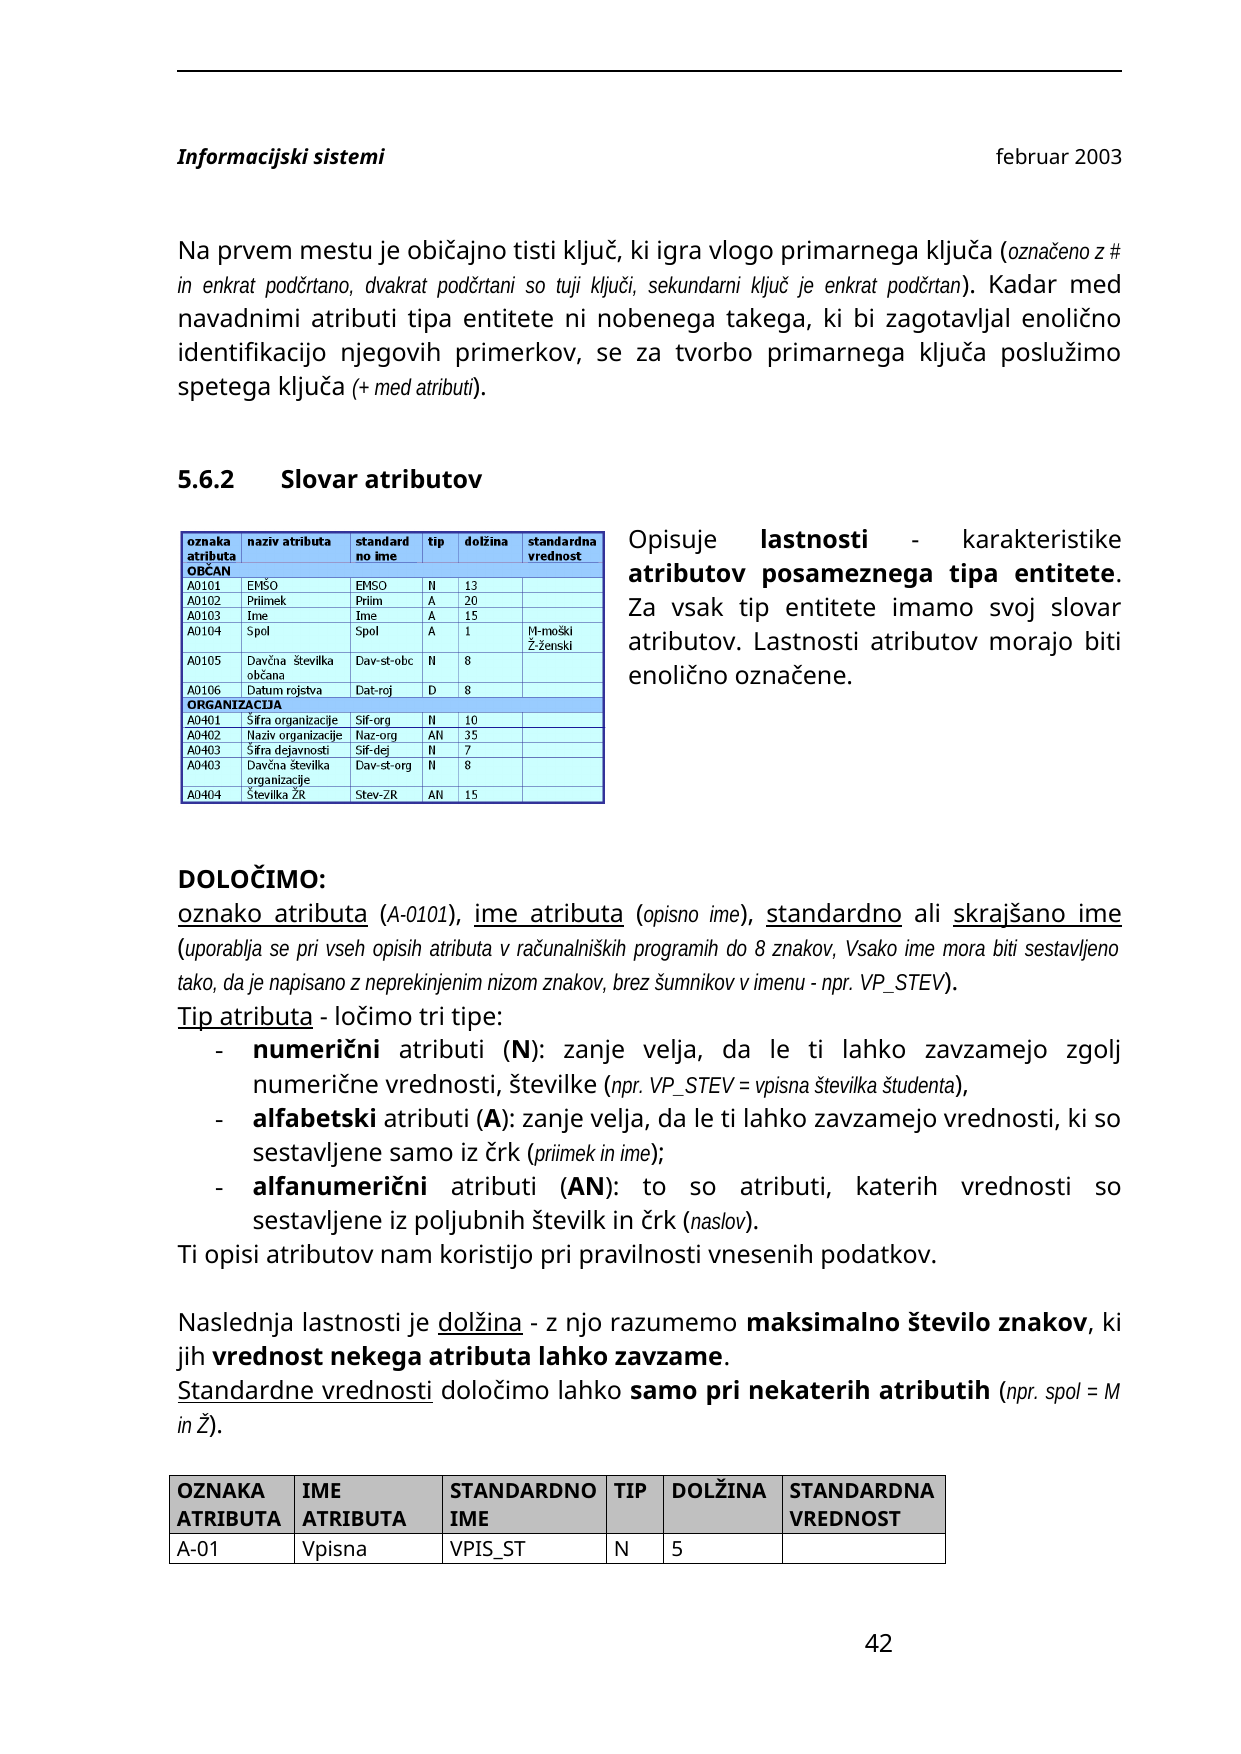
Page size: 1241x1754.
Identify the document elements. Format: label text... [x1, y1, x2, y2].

text Standardne vrednosti določimo lahko samo pri nekaterih atributih (npr. spol = M in Ž). [177, 1373, 1122, 1441]
table_header DOLŽINA [664, 1476, 782, 1533]
text Ti opisi atributov nam koristijo pri pravilnosti vnesenih podatkov. [177, 1237, 1122, 1271]
text Tip atributa - ločimo tri tipe: [177, 998, 1122, 1032]
picture [178, 529, 608, 807]
list numerični atributi (N): zanje velja, da le ti lahko zavzamejo zgolj numerične vrednosti, številke (npr. VP_STEV = vpisna številka študenta), [215, 1032, 1122, 1100]
subtitle Slovar atributov [177, 462, 1122, 496]
table_cell A-01 [170, 1534, 294, 1562]
table_header TIP [607, 1476, 663, 1533]
table_cell Vpisna [295, 1534, 442, 1562]
text oznako atributa (A-0101), ime atributa (opisno ime), standardno ali skrajšano ime (uporablja se pri vseh opisih atributa v računalniških programih do 8 znakov, Vsako ime mora biti sestavljeno tako, da je napisano z neprekinjenim nizom znakov, brez šumnikov v imenu - npr. VP_STEV). [177, 896, 1122, 998]
table_cell VPIS_ST [443, 1534, 606, 1562]
table_header IME ATRIBUTA [295, 1476, 442, 1533]
table_cell N [607, 1534, 663, 1562]
text Opisuje lastnosti - karakteristike atributov posameznega tipa entitete. Za vsak tip entitete imamo svoj slovar atributov. Lastnosti atributov morajo biti enolično označene. [177, 521, 1122, 808]
table_header STANDARDNO IME [443, 1476, 606, 1533]
text Naslednja lastnosti je dolžina - z njo razumemo maksimalno število znakov, ki jih vrednost nekega atributa lahko zavzame. [177, 1305, 1122, 1373]
table_cell 5 [664, 1534, 782, 1562]
text DOLOČIMO: [177, 862, 1122, 896]
list alfabetski atributi (A): zanje velja, da le ti lahko zavzamejo vrednosti, ki so sestavljene samo iz črk (priimek in ime); [215, 1100, 1122, 1168]
table_cell [783, 1534, 945, 1562]
table_header STANDARDNA VREDNOST [783, 1476, 945, 1533]
table_header OZNAKA ATRIBUTA [170, 1476, 294, 1533]
list alfanumerični atributi (AN): to so atributi, katerih vrednosti so sestavljene iz poljubnih številk in črk (naslov). [215, 1168, 1122, 1237]
text Na prvem mestu je običajno tisti ključ, ki igra vlogo primarnega ključa (označeno z # in enkrat podčrtano, dvakrat podčrtani so tuji ključi, sekundarni ključ je enkrat podčrtan). Kadar med navadnimi atributi tipa entitete ni nobenega takega, ki bi zagotavljal enolično identifikacijo njegovih primerkov, se za tvorbo primarnega ključa poslužimo spetega ključa (+ med atributi). [177, 233, 1122, 403]
